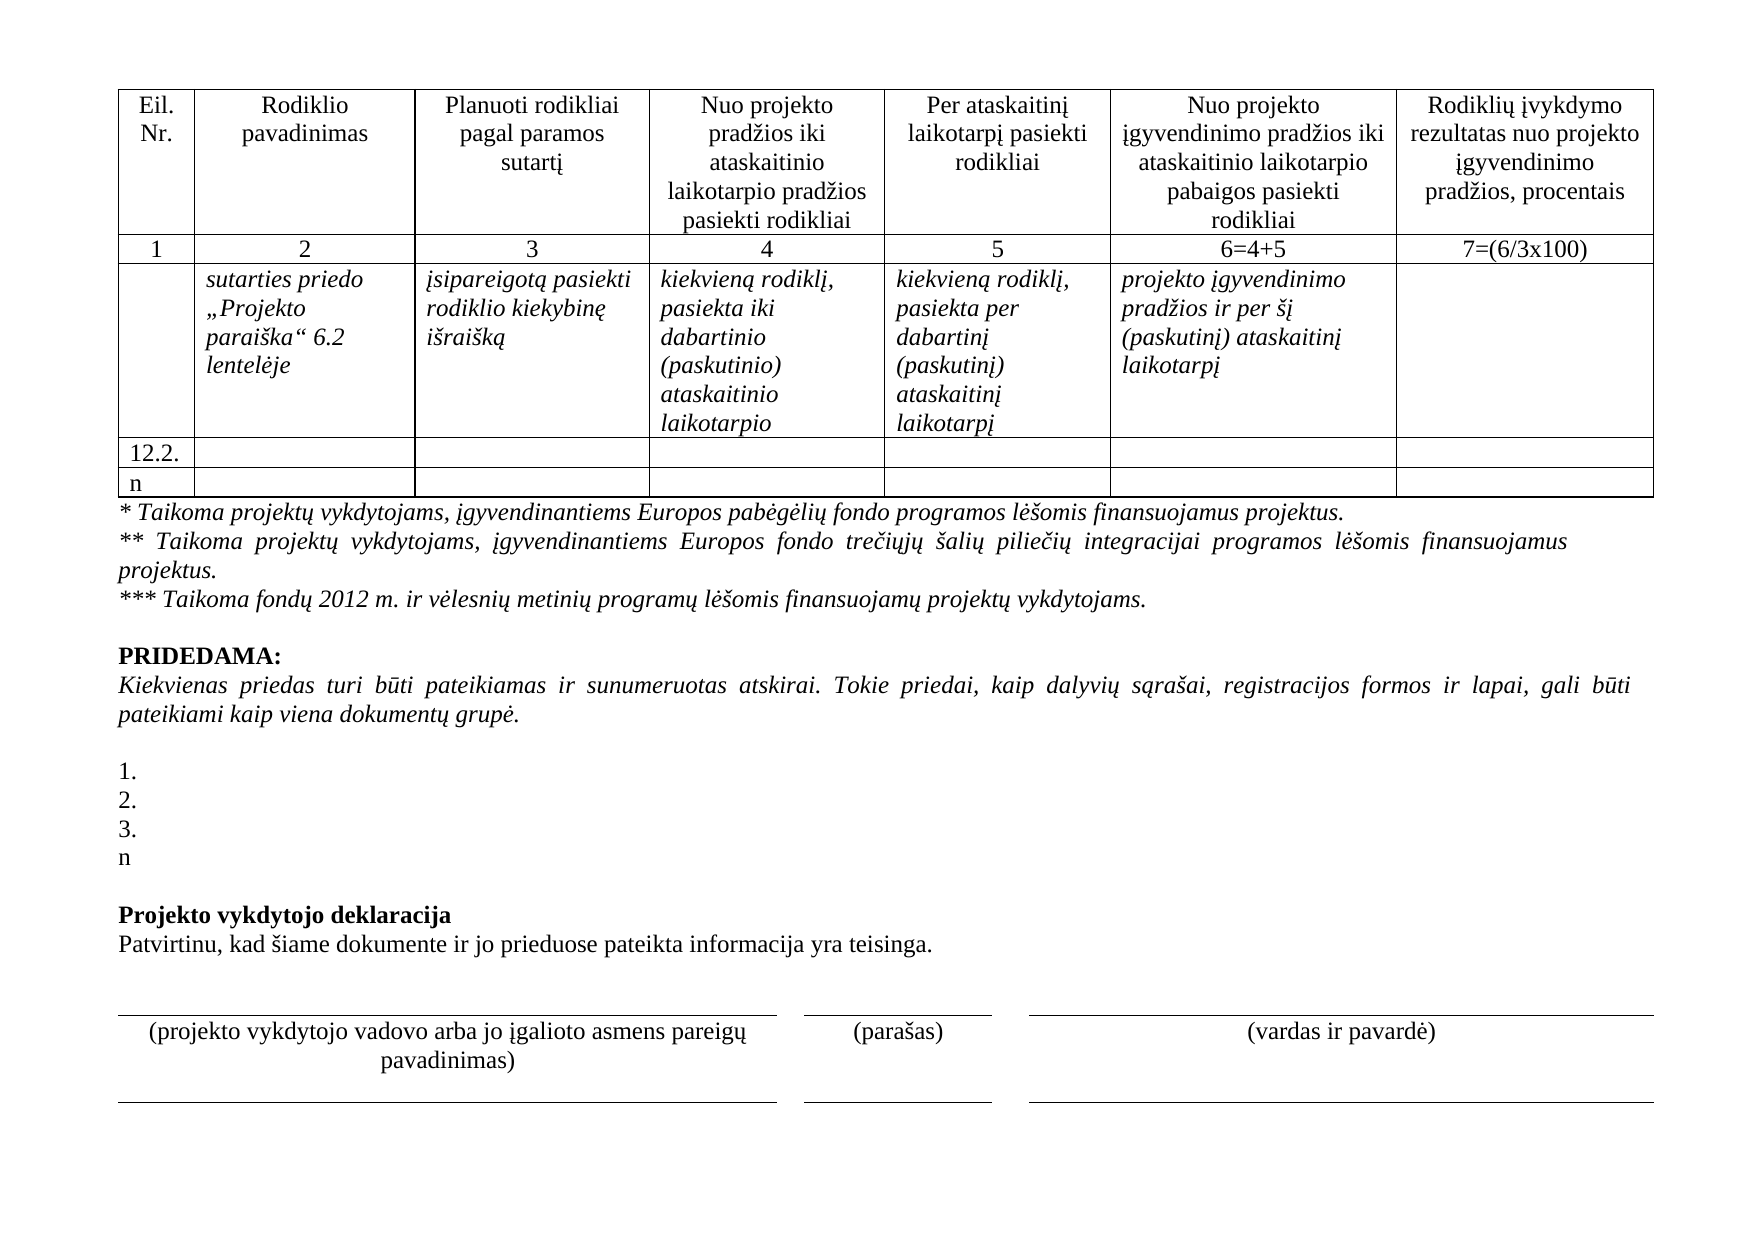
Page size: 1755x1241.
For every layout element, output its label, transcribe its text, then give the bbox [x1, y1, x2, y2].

table_cell [416, 468, 649, 496]
table_cell (parašas) [804, 1016, 992, 1073]
table_cell 1 [119, 235, 194, 263]
table_header Planuoti rodikliai pagal paramos sutartį [416, 90, 649, 233]
table_header [804, 986, 992, 1015]
table_cell [195, 468, 414, 496]
table_cell [885, 468, 1110, 496]
table_cell (projekto vykdytojo vadovo arba jo įgalioto asmens pareigų pavadinimas) [118, 1016, 777, 1073]
table_header Rodiklių įvykdymo rezultatas nuo projekto įgyvendinimo pradžios, procentais [1397, 90, 1653, 233]
table_cell įsipareigotą pasiekti rodiklio kiekybinę išraišką [416, 264, 649, 437]
text ** Taikoma projektų vykdytojams, įgyvendinantiems Europos fondo trečiųjų šalių piliečių integracijai programos lėšomis finansuojamus projektus. [118, 526, 1572, 584]
table_cell projekto įgyvendinimo pradžios ir per šį (paskutinį) ataskaitinį laikotarpį [1111, 264, 1396, 437]
table_header [1029, 986, 1653, 1015]
table_header [118, 986, 777, 1015]
text Kiekvienas priedas turi būti pateikiamas ir sunumeruotas atskirai. Tokie priedai, kaip dalyvių sąrašai, registracijos formos ir lapai, gali būti pateikiami kaip viena dokumentų grupė. [118, 670, 1636, 727]
table_header [777, 986, 804, 1015]
table_cell n [119, 468, 194, 496]
table_header Nuo projekto pradžios iki ataskaitinio laikotarpio pradžios pasiekti rodikliai [650, 90, 884, 233]
table_cell [1397, 468, 1653, 496]
text n [118, 842, 1636, 871]
table_cell [650, 468, 884, 496]
table_cell sutarties priedo „Projekto paraiška“ 6.2 lentelėje [195, 264, 414, 437]
text 1. [118, 756, 1636, 785]
table_cell [1111, 468, 1396, 496]
table_cell [777, 1074, 804, 1102]
table_cell kiekvieną rodiklį, pasiekta per dabartinį (paskutinį) ataskaitinį laikotarpį [885, 264, 1110, 437]
table_cell kiekvieną rodiklį, pasiekta iki dabartinio (paskutinio) ataskaitinio laikotarpio [650, 264, 884, 437]
table_cell [118, 1074, 777, 1102]
text 2. [118, 785, 1636, 814]
table_cell 6=4+5 [1111, 235, 1396, 263]
table_cell 2 [195, 235, 414, 263]
text *** Taikoma fondų 2012 m. ir vėlesnių metinių programų lėšomis finansuojamų projektų vykdytojams. [118, 584, 1572, 612]
table_cell [650, 438, 884, 467]
table_cell [885, 438, 1110, 467]
table_cell [1397, 438, 1653, 467]
table_header Eil. Nr. [119, 90, 194, 233]
text PRIDEDAMA: [118, 641, 1636, 670]
table_cell [992, 1015, 1029, 1073]
table_cell [1029, 1074, 1653, 1102]
table_header Rodiklio pavadinimas [195, 90, 414, 233]
table_cell [1111, 438, 1396, 467]
table_cell [1397, 264, 1653, 437]
text * Taikoma projektų vykdytojams, įgyvendinantiems Europos pabėgėlių fondo programos lėšomis finansuojamus projektus. [118, 498, 1636, 526]
table_header [992, 986, 1029, 1015]
table_cell [119, 264, 194, 437]
table_cell 4 [650, 235, 884, 263]
table_cell 12.2. [119, 438, 194, 467]
table_cell 5 [885, 235, 1110, 263]
table_cell [777, 1015, 804, 1073]
table_header Nuo projekto įgyvendinimo pradžios iki ataskaitinio laikotarpio pabaigos pasiekti rodikliai [1111, 90, 1396, 233]
table_cell 7=(6/3x100) [1397, 235, 1653, 263]
table_cell [804, 1074, 992, 1102]
table_cell [992, 1074, 1029, 1102]
text Patvirtinu, kad šiame dokumente ir jo prieduose pateikta informacija yra teisinga. [118, 929, 1636, 957]
table_cell (vardas ir pavardė) [1029, 1016, 1653, 1073]
table_cell [416, 438, 649, 467]
table_cell [195, 438, 414, 467]
text 3. [118, 814, 1636, 842]
table_cell 3 [416, 235, 649, 263]
table_header Per ataskaitinį laikotarpį pasiekti rodikliai [885, 90, 1110, 233]
text Projekto vykdytojo deklaracija [118, 900, 1636, 929]
